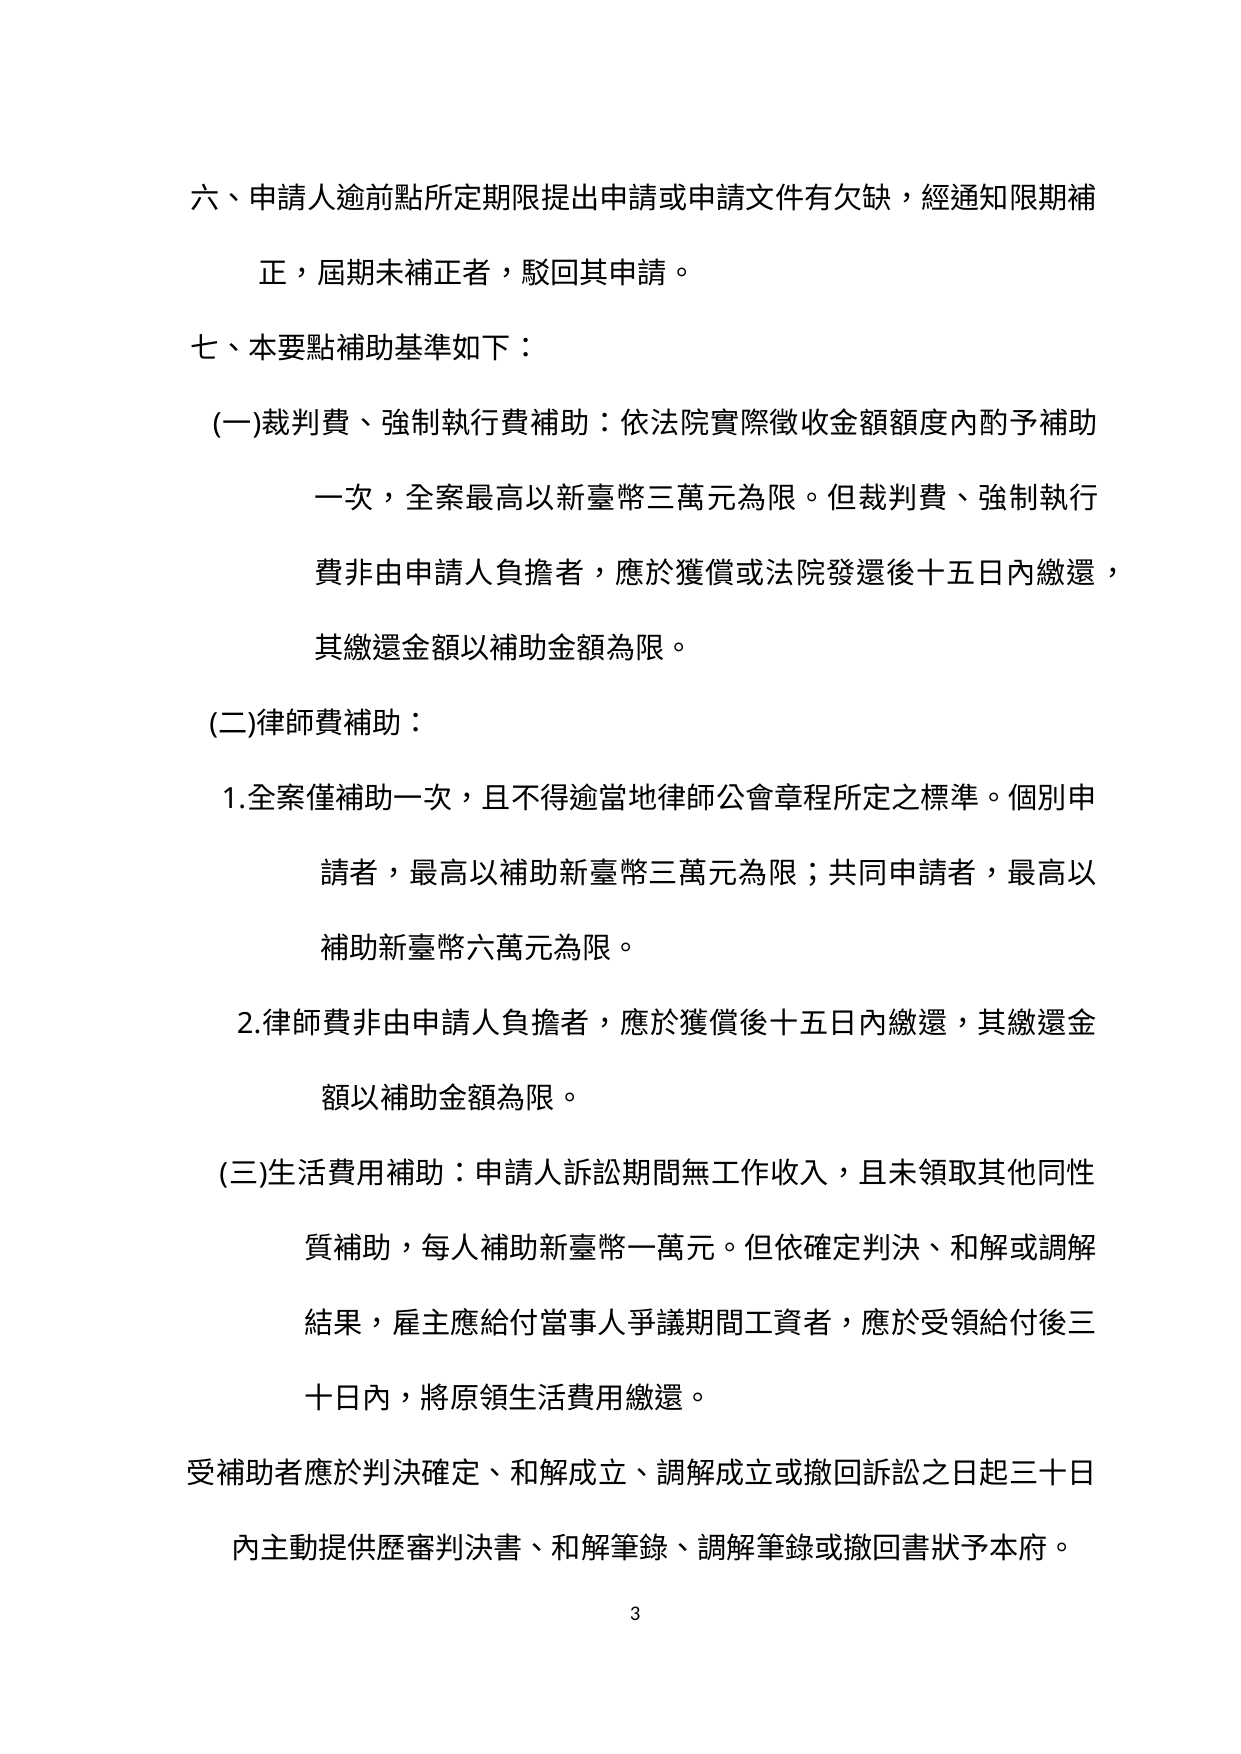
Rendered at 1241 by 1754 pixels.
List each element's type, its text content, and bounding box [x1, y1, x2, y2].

text 六、申請人逾前點所定期限提出申請或申請文件有欠缺，經通知限期補正，屆期未補正者，駁回其申請。 [190, 158, 1098, 308]
text (一)裁判費、強制執行費補助：依法院實際徵收金額額度內酌予補助一次，全案最高以新臺幣三萬元為限。但裁判費、強制執行費非由申請人負擔者，應於獲償或法院發還後十五日內繳還，其繳還金額以補助金額為限。 [171, 383, 1098, 683]
text 七、本要點補助基準如下： [171, 308, 1098, 383]
text 2.律師費非由申請人負擔者，應於獲償後十五日內繳還，其繳還金額以補助金額為限。 [171, 983, 1098, 1133]
text (三)生活費用補助：申請人訴訟期間無工作收入，且未領取其他同性質補助，每人補助新臺幣一萬元。但依確定判決、和解或調解結果，雇主應給付當事人爭議期間工資者，應於受領給付後三十日內，將原領生活費用繳還。 [187, 1133, 1098, 1433]
text (二)律師費補助： [171, 683, 1098, 758]
text 1.全案僅補助一次，且不得逾當地律師公會章程所定之標準。個別申請者，最高以補助新臺幣三萬元為限；共同申請者，最高以補助新臺幣六萬元為限。 [145, 758, 1098, 983]
text 受補助者應於判決確定、和解成立、調解成立或撤回訴訟之日起三十日內主動提供歷審判決書、和解筆錄、調解筆錄或撤回書狀予本府。 [124, 1433, 1098, 1583]
